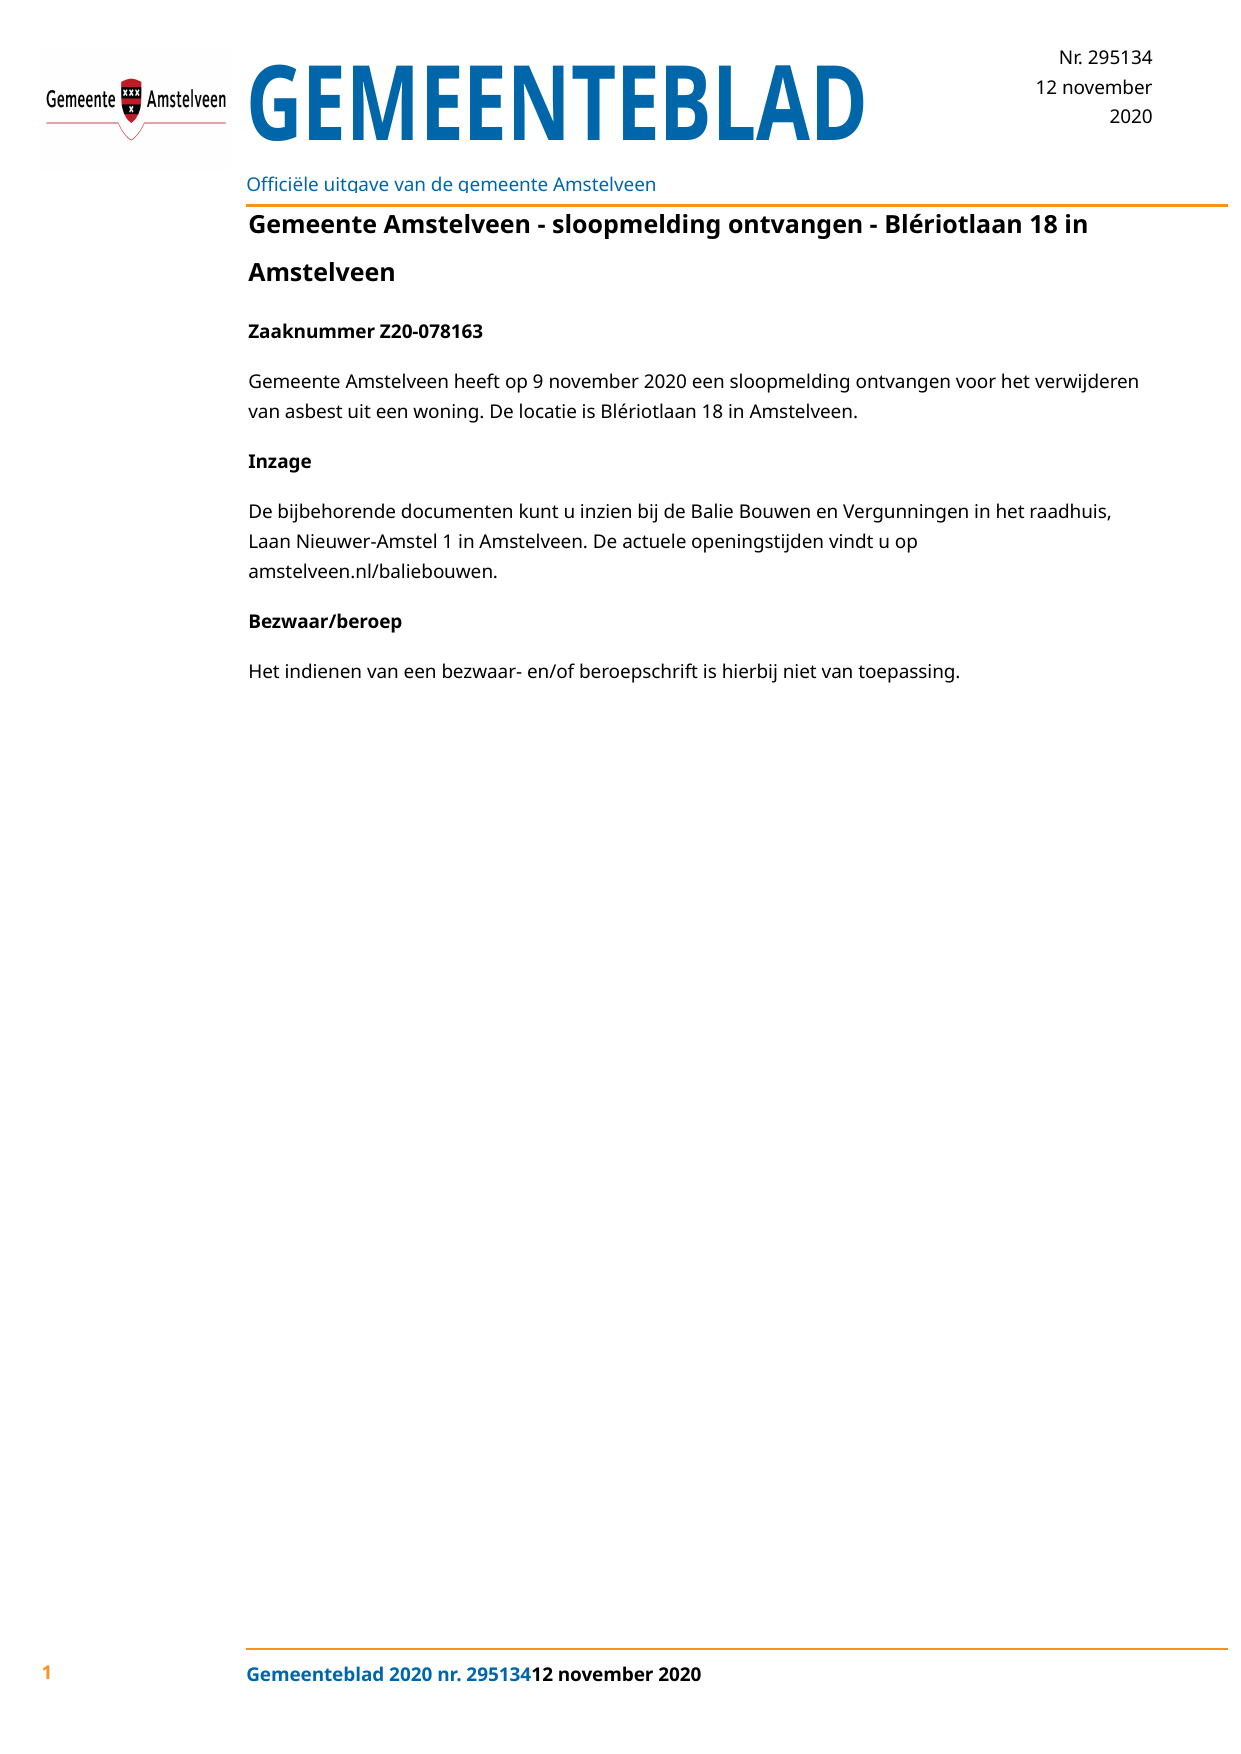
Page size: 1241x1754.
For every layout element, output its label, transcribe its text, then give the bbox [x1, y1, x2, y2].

text De bijbehorende documenten kunt u inzien bij de Balie Bouwen en Vergunningen in het raadhuis, Laan Nieuwer-Amstel 1 in Amstelveen. De actuele openingstijden vindt u op amstelveen.nl/baliebouwen. [248, 499, 1152, 584]
text Gemeente Amstelveen - sloopmelding ontvangen - Blériotlaan 18 in Amstelveen [248, 207, 1152, 288]
text Bezwaar/beroep [248, 608, 1152, 634]
picture [41, 47, 231, 172]
text Inzage [248, 448, 1152, 474]
text Gemeente Amstelveen heeft op 9 november 2020 een sloopmelding ontvangen voor het verwijderen van asbest uit een woning. De locatie is Blériotlaan 18 in Amstelveen. [248, 368, 1152, 424]
text Het indienen van een bezwaar- en/of beroepschrift is hierbij niet van toepassing. [248, 659, 1152, 684]
text Zaaknummer Z20-078163 [248, 318, 1152, 344]
